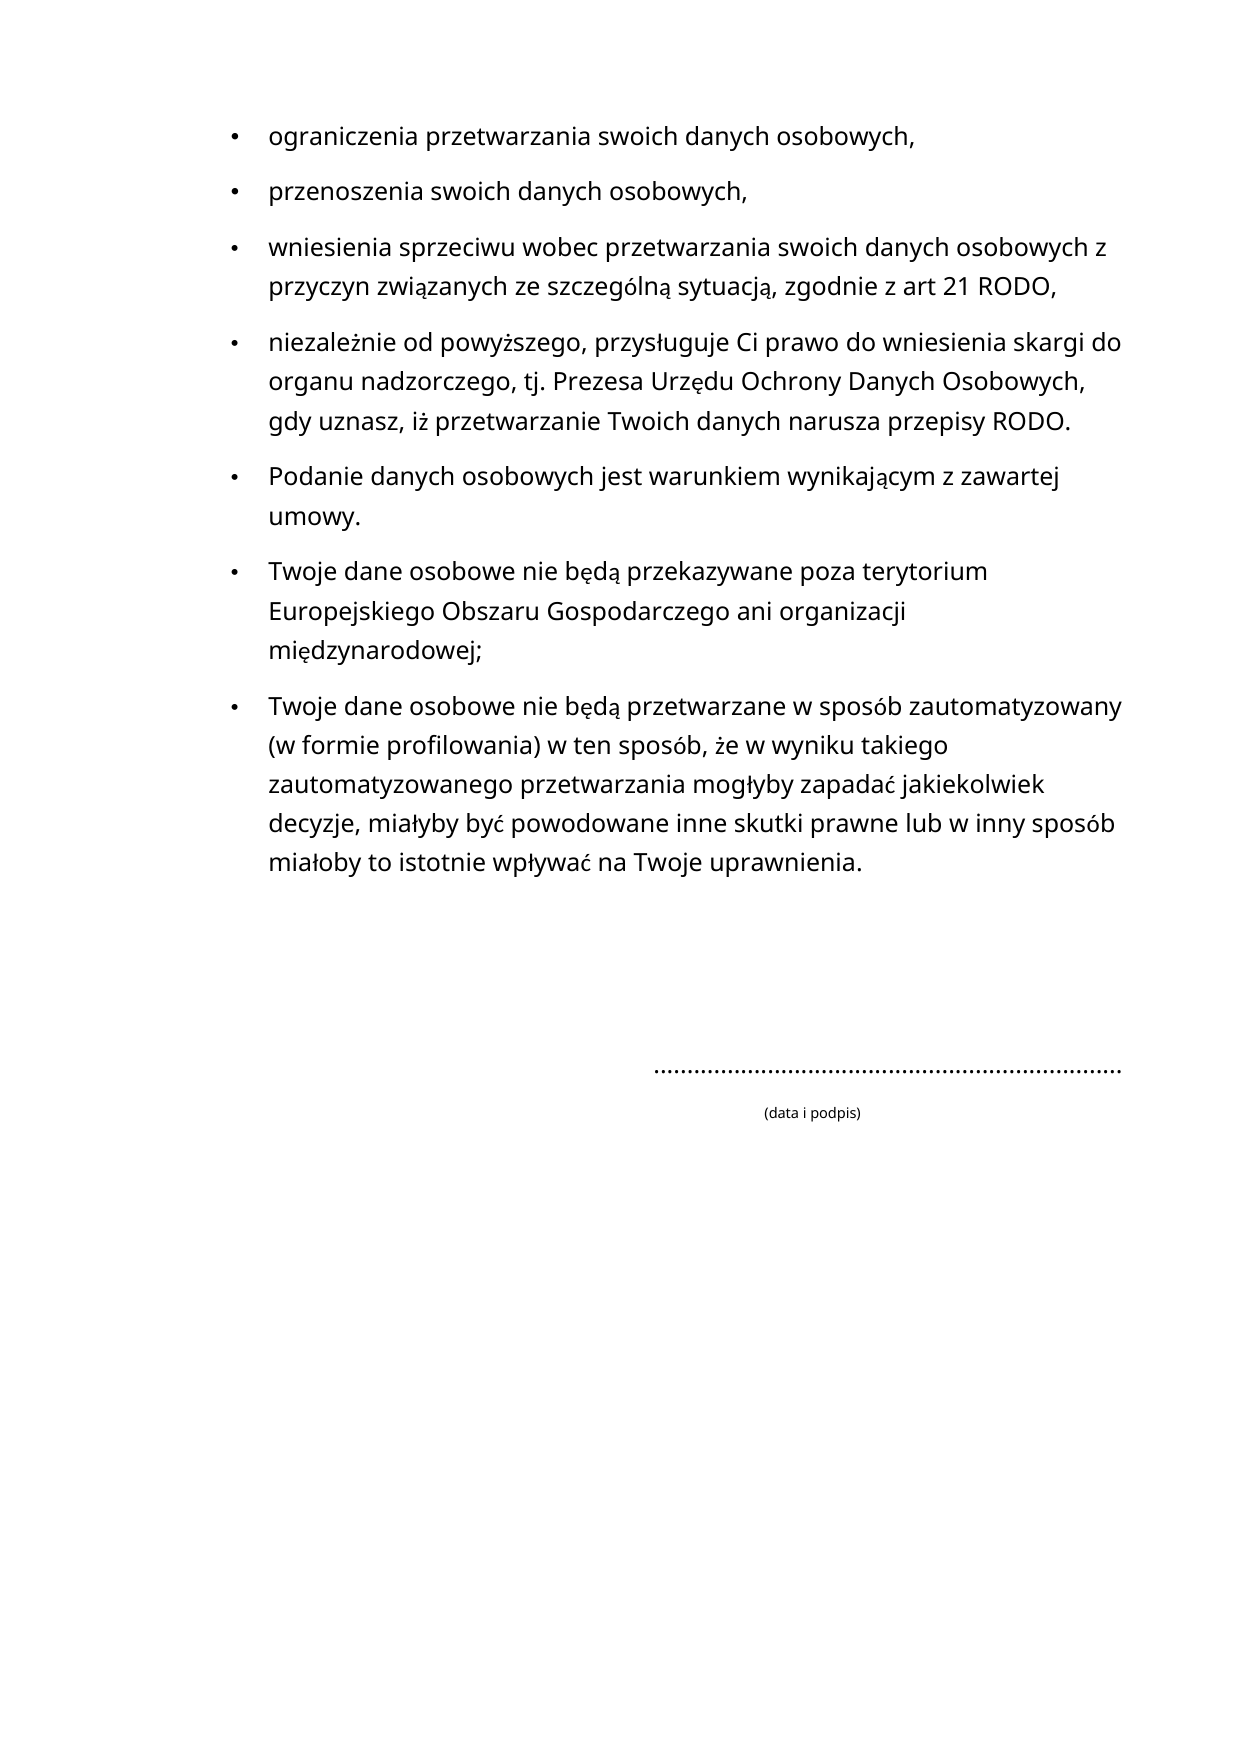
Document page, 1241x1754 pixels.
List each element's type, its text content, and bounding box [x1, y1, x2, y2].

list Twoje dane osobowe nie będą przetwarzane w sposób zautomatyzowany (w formie profilowania) w ten sposób, że w wyniku takiego zautomatyzowanego przetwarzania mogłyby zapadać jakiekolwiek decyzje, miałyby być powodowane inne skutki prawne lub w inny sposób miałoby to istotnie wpływać na Twoje uprawnienia. [231, 688, 1122, 879]
list przenoszenia swoich danych osobowych, [231, 174, 1122, 208]
text ...................................................................... [118, 1047, 1122, 1081]
list ograniczenia przetwarzania swoich danych osobowych, [231, 118, 1122, 152]
text (data i podpis) [118, 1103, 1122, 1137]
list Twoje dane osobowe nie będą przekazywane poza terytorium Europejskiego Obszaru Gospodarczego ani organizacji międzynarodowej; [231, 554, 1122, 666]
list wniesienia sprzeciwu wobec przetwarzania swoich danych osobowych z przyczyn związanych ze szczególną sytuacją, zgodnie z art 21 RODO, [231, 230, 1122, 303]
list niezależnie od powyższego, przysługuje Ci prawo do wniesienia skargi do organu nadzorczego, tj. Prezesa Urzędu Ochrony Danych Osobowych, gdy uznasz, iż przetwarzanie Twoich danych narusza przepisy RODO. [231, 325, 1122, 437]
list Podanie danych osobowych jest warunkiem wynikającym z zawartej umowy. [231, 459, 1122, 532]
